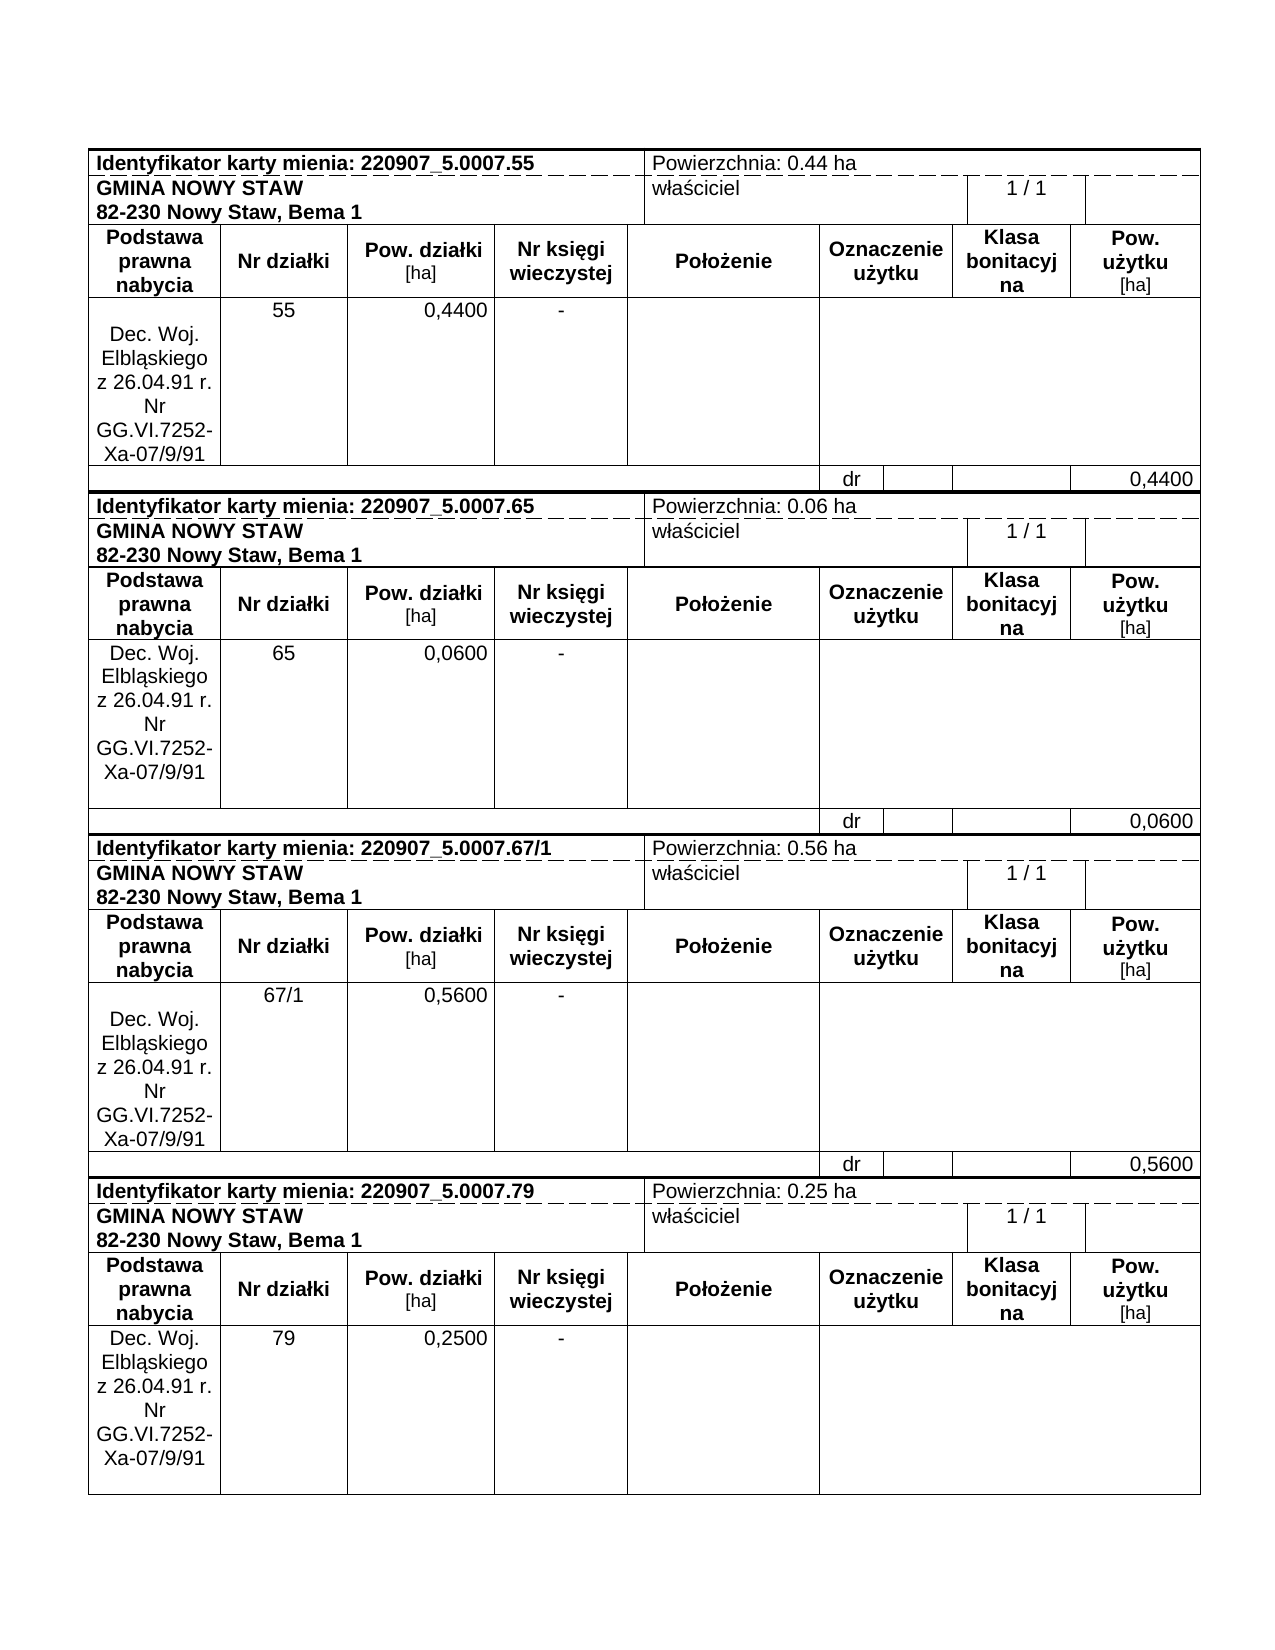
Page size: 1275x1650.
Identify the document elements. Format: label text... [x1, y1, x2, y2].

table_cell Pow. działki [ha] [348, 568, 494, 639]
table_cell właściciel [645, 1203, 967, 1252]
table_cell Nr działki [221, 910, 347, 982]
table_cell 67/1 [221, 983, 347, 1151]
table_cell GMINA NOWY STAW 82-230 Nowy Staw, Bema 1 [89, 1203, 644, 1252]
table_cell dr [820, 1152, 883, 1176]
table_cell [628, 640, 819, 808]
table_cell Klasa bonitacyjna [953, 568, 1070, 639]
table_cell Nr działki [221, 568, 347, 639]
table_cell 1 / 1 [968, 518, 1085, 566]
table_cell Identyfikator karty mienia: 220907_5.0007.67/1 [89, 836, 644, 860]
table_cell 0,5600 [348, 983, 494, 1151]
table_cell [884, 809, 952, 833]
table_cell Pow. działki [ha] [348, 910, 494, 982]
table_cell - [495, 983, 627, 1151]
table_cell Podstawa prawna nabycia [89, 225, 220, 297]
table_cell Identyfikator karty mienia: 220907_5.0007.79 [89, 1179, 644, 1203]
table_cell 0,5600 [1071, 1152, 1200, 1176]
table_cell Położenie [628, 225, 819, 297]
table_cell Oznaczenie użytku [820, 225, 952, 297]
table_cell [820, 1326, 1200, 1493]
table_cell właściciel [645, 518, 967, 566]
table_cell Identyfikator karty mienia: 220907_5.0007.65 [89, 494, 644, 517]
table_cell Pow. działki [ha] [348, 1253, 494, 1325]
table_cell Położenie [628, 568, 819, 639]
table_cell 65 [221, 640, 347, 808]
table_cell Dec. Woj. Elbląskiego z 26.04.91 r. Nr GG.VI.7252-Xa-07/9/91 [89, 1326, 220, 1493]
table_cell Oznaczenie użytku [820, 910, 952, 982]
table_cell [884, 466, 952, 490]
table_cell Identyfikator karty mienia: 220907_5.0007.55 [89, 151, 644, 175]
table_cell GMINA NOWY STAW 82-230 Nowy Staw, Bema 1 [89, 518, 644, 566]
table_cell Dec. Woj. Elbląskiego z 26.04.91 r. Nr GG.VI.7252-Xa-07/9/91 [89, 640, 220, 808]
table_cell Nr działki [221, 1253, 347, 1325]
table_cell 55 [221, 298, 347, 465]
table_cell Dec. Woj. Elbląskiego z 26.04.91 r. Nr GG.VI.7252-Xa-07/9/91 [89, 298, 220, 465]
table_cell [89, 1152, 819, 1176]
table_cell Nr księgi wieczystej [495, 910, 627, 982]
table_cell [89, 809, 819, 833]
table_cell 1 / 1 [968, 1203, 1085, 1252]
table_cell Oznaczenie użytku [820, 1253, 952, 1325]
table_cell 0,2500 [348, 1326, 494, 1493]
table_cell [953, 809, 1070, 833]
table_cell Pow. użytku [ha] [1071, 225, 1200, 297]
table_cell Podstawa prawna nabycia [89, 568, 220, 639]
table_cell Pow. działki [ha] [348, 225, 494, 297]
table_cell [1086, 518, 1200, 566]
table_cell 1 / 1 [968, 175, 1085, 224]
table_cell [953, 1152, 1070, 1176]
table_cell - [495, 1326, 627, 1493]
table_cell [884, 1152, 952, 1176]
table_cell GMINA NOWY STAW 82-230 Nowy Staw, Bema 1 [89, 175, 644, 224]
table_cell Położenie [628, 910, 819, 982]
table_cell - [495, 298, 627, 465]
table_cell właściciel [645, 860, 967, 909]
table_cell [628, 1326, 819, 1493]
table_cell Położenie [628, 1253, 819, 1325]
table_cell Powierzchnia: 0.06 ha [645, 494, 1200, 517]
table_cell Nr działki [221, 225, 347, 297]
table_cell [820, 983, 1200, 1151]
table_cell 79 [221, 1326, 347, 1493]
table_cell [953, 466, 1070, 490]
table_cell [820, 298, 1200, 465]
table_cell 0,4400 [348, 298, 494, 465]
table_cell - [495, 640, 627, 808]
table_cell dr [820, 809, 883, 833]
table_cell Klasa bonitacyjna [953, 910, 1070, 982]
table_cell właściciel [645, 175, 967, 224]
table_cell Pow. użytku [ha] [1071, 568, 1200, 639]
table_cell 0,4400 [1071, 466, 1200, 490]
table_cell [628, 298, 819, 465]
table_cell Klasa bonitacyjna [953, 1253, 1070, 1325]
table_cell Dec. Woj. Elbląskiego z 26.04.91 r. Nr GG.VI.7252-Xa-07/9/91 [89, 983, 220, 1151]
table_cell Powierzchnia: 0.56 ha [645, 836, 1200, 860]
table_cell [628, 983, 819, 1151]
table_cell 0,0600 [1071, 809, 1200, 833]
table_cell Powierzchnia: 0.44 ha [645, 151, 1200, 175]
table_cell Klasa bonitacyjna [953, 225, 1070, 297]
table_cell Pow. użytku [ha] [1071, 910, 1200, 982]
table_cell Nr księgi wieczystej [495, 225, 627, 297]
table_cell Powierzchnia: 0.25 ha [645, 1179, 1200, 1203]
table_cell Nr księgi wieczystej [495, 568, 627, 639]
table_cell Oznaczenie użytku [820, 568, 952, 639]
table_cell [820, 640, 1200, 808]
table_cell 0,0600 [348, 640, 494, 808]
table_cell dr [820, 466, 883, 490]
table_cell 1 / 1 [968, 860, 1085, 909]
table_cell [1086, 175, 1200, 224]
table_cell Podstawa prawna nabycia [89, 910, 220, 982]
table_cell Pow. użytku [ha] [1071, 1253, 1200, 1325]
table_cell Nr księgi wieczystej [495, 1253, 627, 1325]
table_cell [1086, 1203, 1200, 1252]
table_cell [1086, 860, 1200, 909]
table_cell GMINA NOWY STAW 82-230 Nowy Staw, Bema 1 [89, 860, 644, 909]
table_cell Podstawa prawna nabycia [89, 1253, 220, 1325]
table_cell [89, 466, 819, 490]
